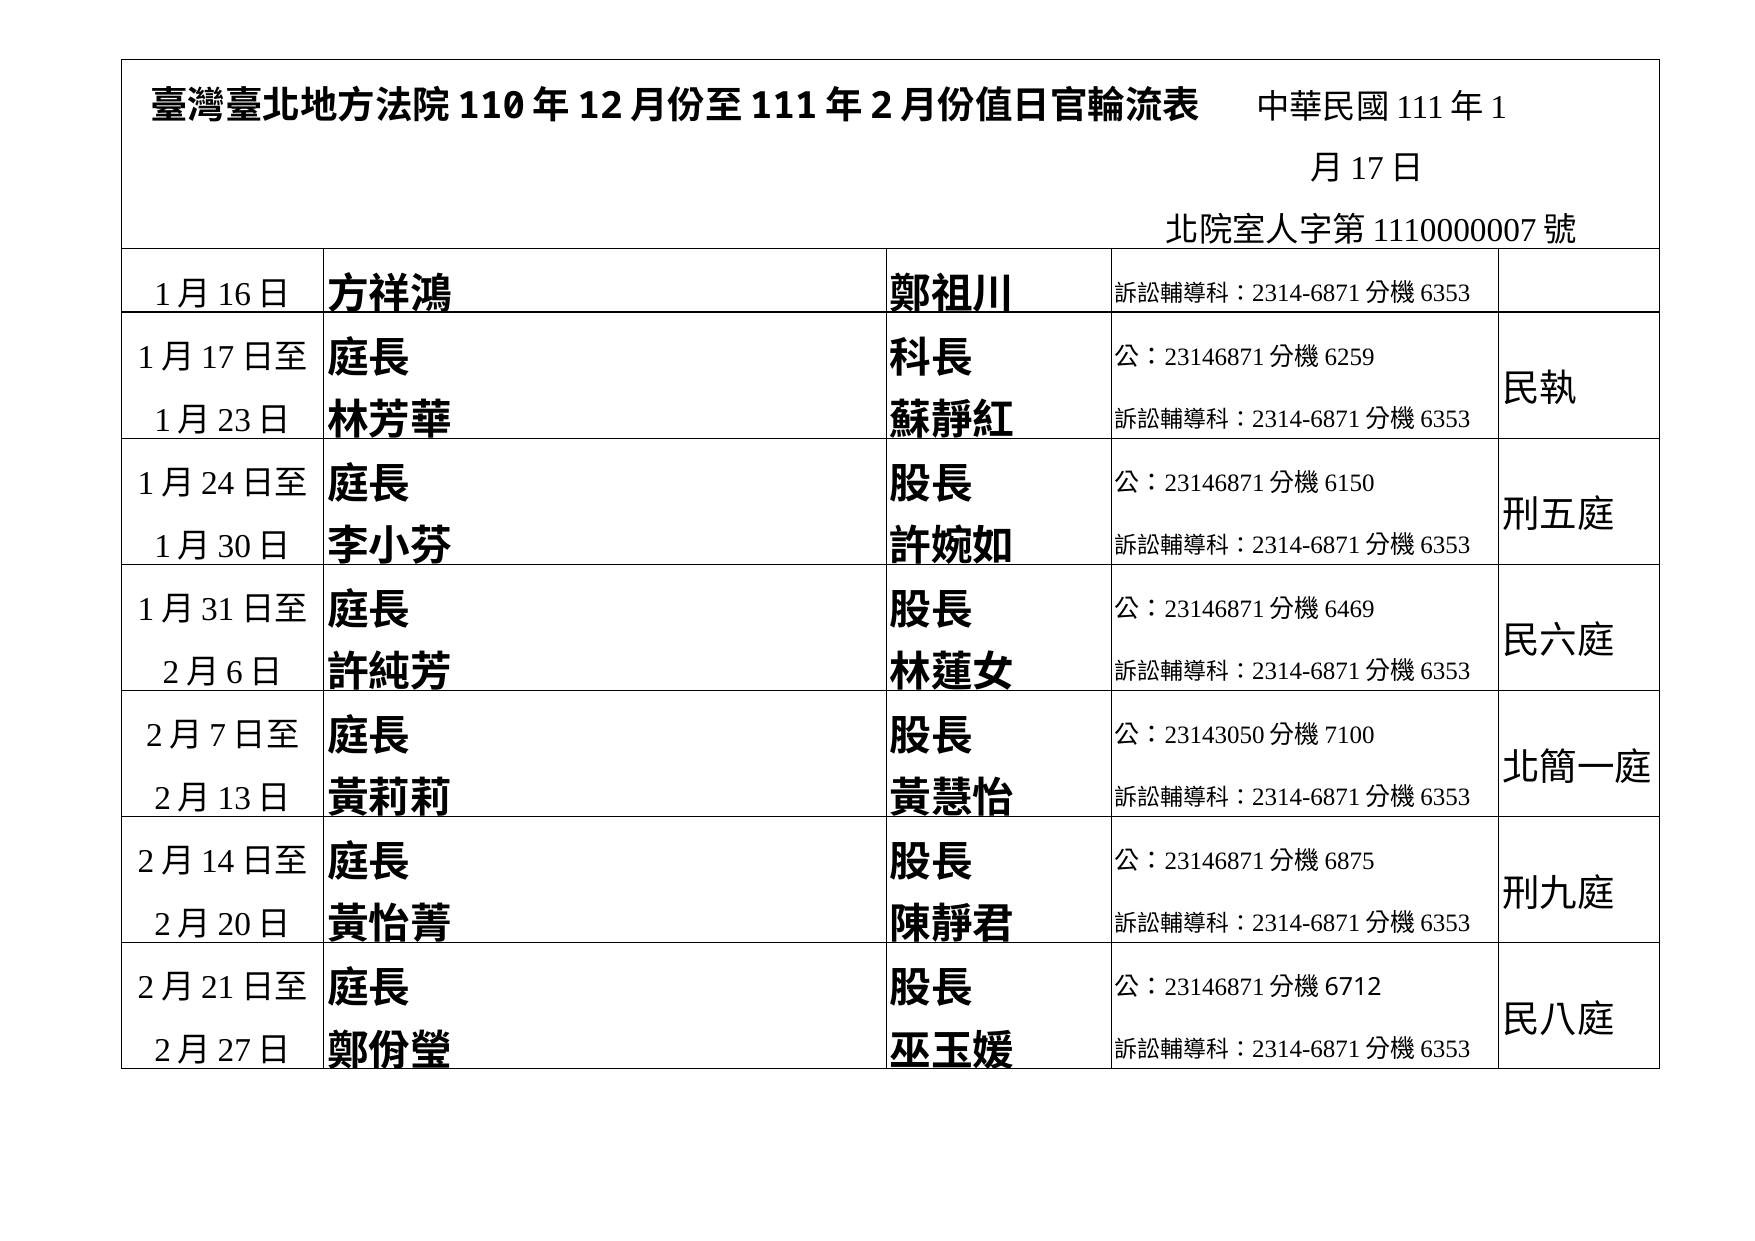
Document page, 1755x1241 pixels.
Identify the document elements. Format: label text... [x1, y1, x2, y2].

table_header 臺灣臺北地方法院110年12月份至111年2月份值日官輪流表 中華民國111年1月17日 [122, 60, 1659, 185]
table_cell 2月14日至 2月20日 [122, 817, 323, 942]
table_cell 庭長 鄭佾瑩 [324, 943, 886, 1068]
table_cell 2月21日至 2月27日 [122, 943, 323, 1068]
table_cell 庭長 許純芳 [324, 565, 886, 689]
table_cell 公：23146871分機6259 訴訟輔導科：2314-6871分機6353 [1112, 313, 1498, 437]
table_cell 公：23146871分機6469 訴訟輔導科：2314-6871分機6353 [1112, 565, 1498, 689]
table_cell 1月17日至 1月23日 [122, 313, 323, 437]
table_cell 股長 林蓮女 [887, 565, 1111, 689]
table_cell 北簡一庭 [1499, 691, 1659, 816]
table_cell 北院室人字第1110000007號 [122, 185, 1659, 248]
table_cell 1月31日至 2月6日 [122, 565, 323, 689]
table_cell 公：23146871分機6712 訴訟輔導科：2314-6871分機6353 [1112, 943, 1498, 1068]
table_cell 方祥鴻 [324, 249, 886, 311]
table_cell 民八庭 [1499, 943, 1659, 1068]
table_cell 公：23143050分機7100 訴訟輔導科：2314-6871分機6353 [1112, 691, 1498, 816]
table_cell 庭長 黃莉莉 [324, 691, 886, 816]
table_cell 股長 許婉如 [887, 439, 1111, 563]
table_cell 庭長 林芳華 [324, 313, 886, 437]
table_cell 科長 蘇靜紅 [887, 313, 1111, 437]
table_cell 鄭祖川 [887, 249, 1111, 311]
table_cell 股長 巫玉媛 [887, 943, 1111, 1068]
table_cell 民執 [1499, 313, 1659, 437]
table_cell 庭長 黃怡菁 [324, 817, 886, 942]
table_cell 1月24日至 1月30日 [122, 439, 323, 563]
table_cell 民六庭 [1499, 565, 1659, 689]
table_cell 庭長 李小芬 [324, 439, 886, 563]
table_cell 股長 黃慧怡 [887, 691, 1111, 816]
table_cell 2月7日至 2月13日 [122, 691, 323, 816]
table_cell 刑九庭 [1499, 817, 1659, 942]
table_cell 公：23146871分機6875 訴訟輔導科：2314-6871分機6353 [1112, 817, 1498, 942]
table_cell 公：23146871分機6150 訴訟輔導科：2314-6871分機6353 [1112, 439, 1498, 563]
table_cell 刑五庭 [1499, 439, 1659, 563]
table_cell 1月16日 [122, 249, 323, 311]
table_cell 訴訟輔導科：2314-6871分機6353 [1112, 249, 1498, 311]
table_cell 股長 陳靜君 [887, 817, 1111, 942]
table_cell [1499, 249, 1659, 311]
